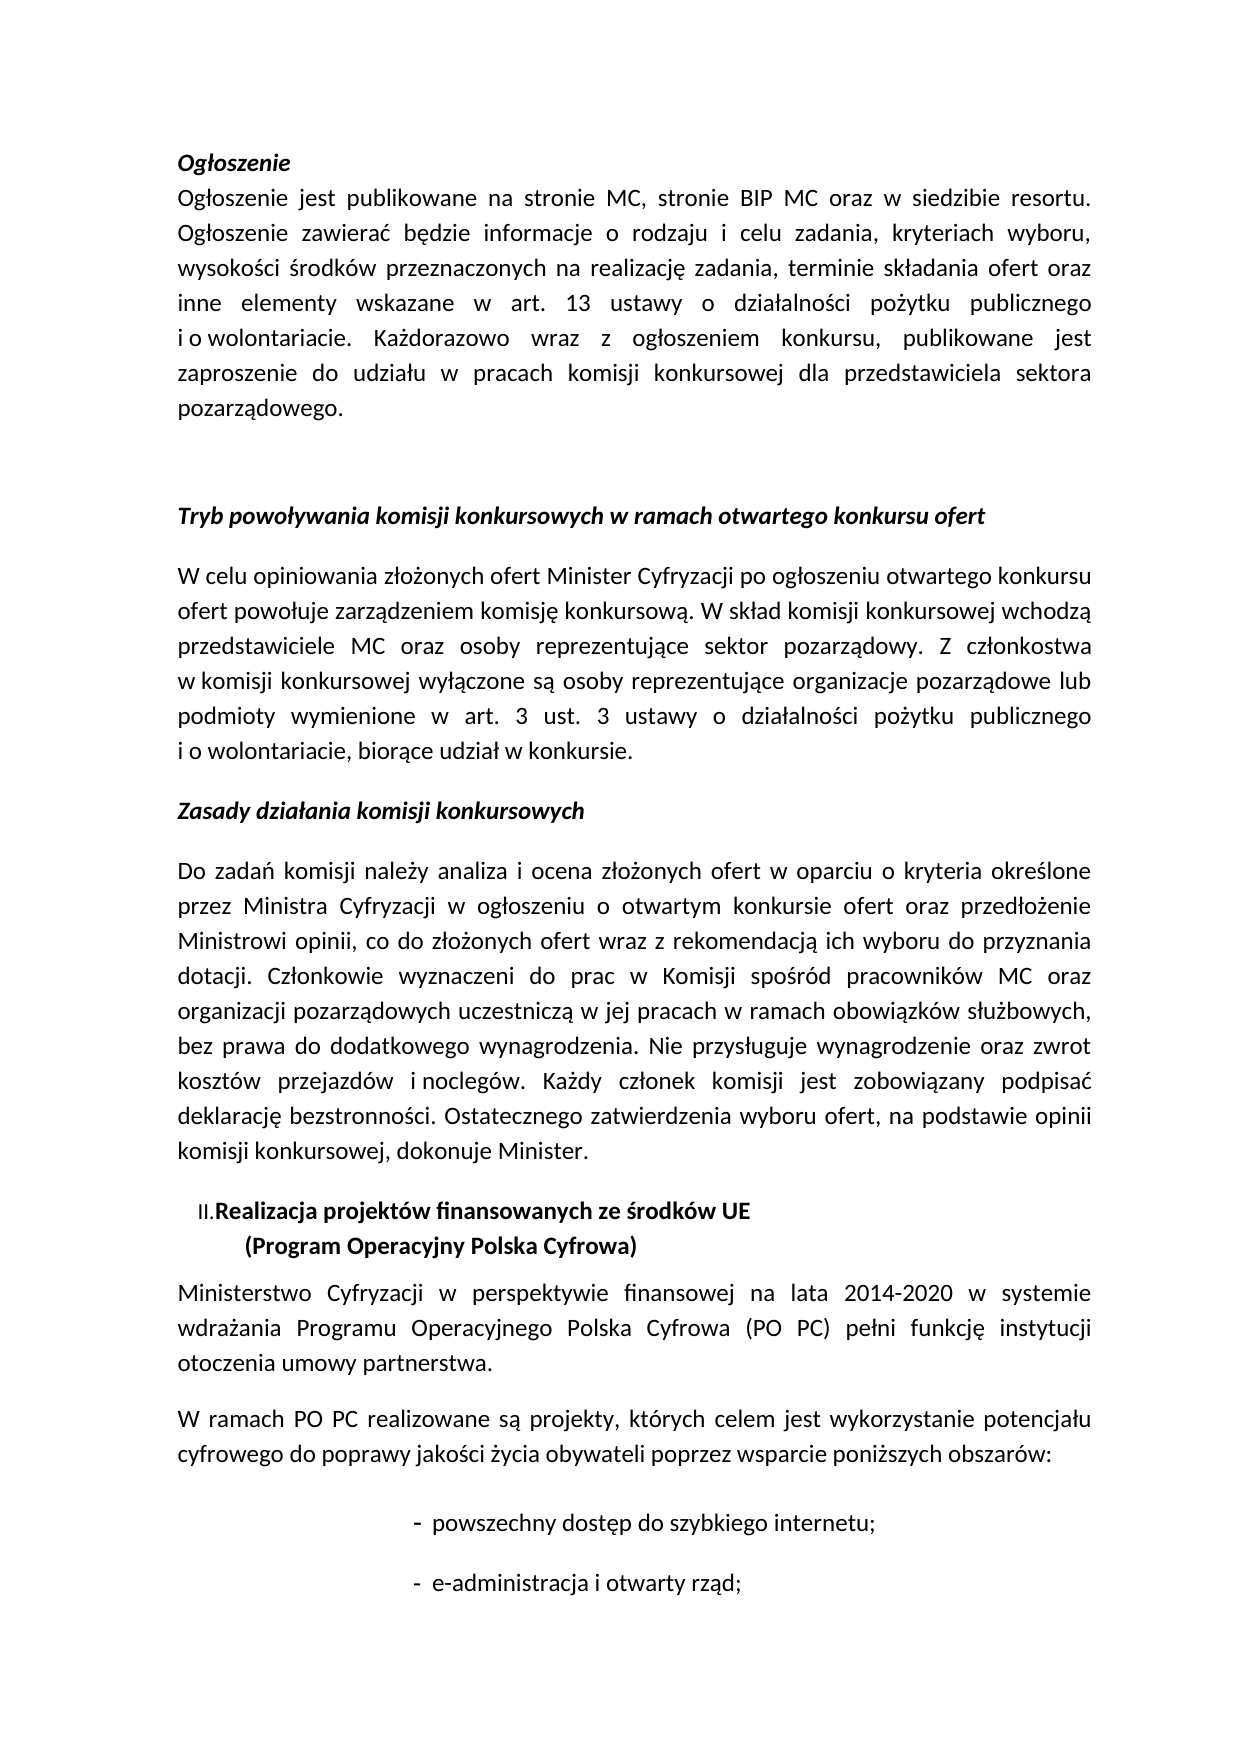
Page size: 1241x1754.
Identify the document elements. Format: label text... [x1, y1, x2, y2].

list W ramach PO PC realizowane są projekty, których celem jest wykorzystanie potencjału cyfrowego do poprawy jakości życia obywateli poprzez wsparcie poniższych obszarów: [177, 1403, 1093, 1469]
list Do zadań komisji należy analiza i ocena złożonych ofert w oparciu o kryteria określone przez Ministra Cyfryzacji w ogłoszeniu o otwartym konkursie ofert oraz przedłożenie Ministrowi opinii, co do złożonych ofert wraz z rekomendacją ich wyboru do przyznania dotacji. Członkowie wyznaczeni do prac w Komisji spośród pracowników MC oraz organizacji pozarządowych uczestniczą w jej pracach w ramach obowiązków służbowych, bez prawa do dodatkowego wynagrodzenia. Nie przysługuje wynagrodzenie oraz zwrot kosztów przejazdów i noclegów. Każdy członek komisji jest zobowiązany podpisać deklarację bezstronności. Ostatecznego zatwierdzenia wyboru ofert, na podstawie opinii komisji konkursowej, dokonuje Minister. [177, 855, 1093, 1166]
list Realizacja projektów finansowanych ze środków UE (Program Operacyjny Polska Cyfrowa) [177, 1195, 1093, 1261]
list Ministerstwo Cyfryzacji w perspektywie finansowej na lata 2014-2020 w systemie wdrażania Programu Operacyjnego Polska Cyfrowa (PO PC) pełni funkcję instytucji otoczenia umowy partnerstwa. [177, 1278, 1093, 1378]
list Ogłoszenie jest publikowane na stronie MC, stronie BIP MC oraz w siedzibie resortu. Ogłoszenie zawierać będzie informacje o rodzaju i celu zadania, kryteriach wyboru, wysokości środków przeznaczonych na realizację zadania, terminie składania ofert oraz inne elementy wskazane w art. 13 ustawy o działalności pożytku publicznego i o wolontariacie. Każdorazowo wraz z ogłoszeniem konkursu, publikowane jest zaproszenie do udziału w pracach komisji konkursowej dla przedstawiciela sektora pozarządowego. [177, 183, 1093, 423]
list Zasady działania komisji konkursowych [177, 795, 1093, 826]
list W celu opiniowania złożonych ofert Minister Cyfryzacji po ogłoszeniu otwartego konkursu ofert powołuje zarządzeniem komisję konkursową. W skład komisji konkursowej wchodzą przedstawiciele MC oraz osoby reprezentujące sektor pozarządowy. Z członkostwa w komisji konkursowej wyłączone są osoby reprezentujące organizacje pozarządowe lub podmioty wymienione w art. 3 ust. 3 ustawy o działalności pożytku publicznego i o wolontariacie, biorące udział w konkursie. [177, 560, 1093, 766]
list Tryb powoływania komisji konkursowych w ramach otwartego konkursu ofert [177, 500, 1093, 531]
list powszechny dostęp do szybkiego internetu; [413, 1507, 1093, 1537]
list e-administracja i otwarty rząd; [413, 1567, 1093, 1597]
list Ogłoszenie [177, 148, 1093, 178]
